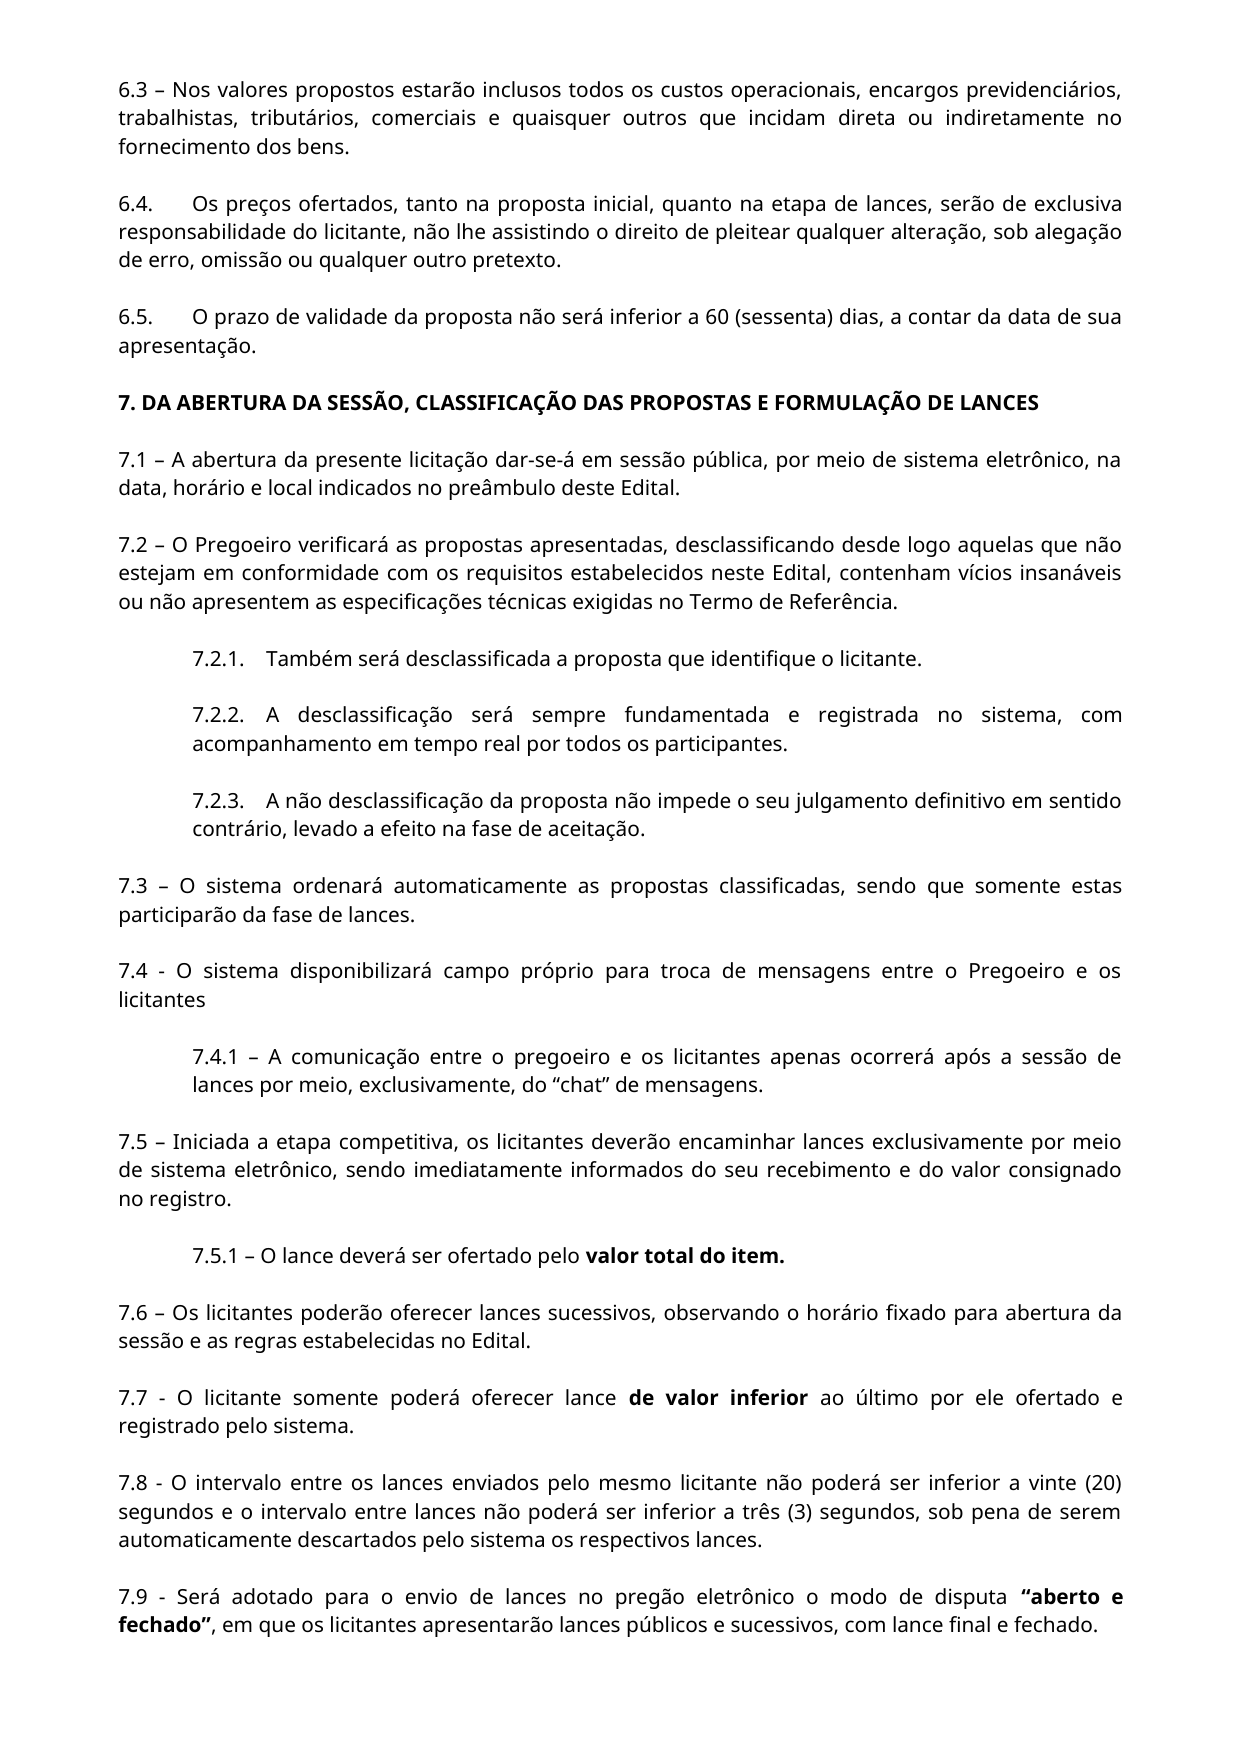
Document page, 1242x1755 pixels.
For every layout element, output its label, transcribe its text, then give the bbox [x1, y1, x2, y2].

text 7.4 - O sistema disponibilizará campo próprio para troca de mensagens entre o Pregoeiro e os licitantes [118, 957, 1123, 1013]
text 7.2.1. Também será desclassificada a proposta que identifique o licitante. [192, 644, 1123, 672]
text 7.2 – O Pregoeiro verificará as propostas apresentadas, desclassificando desde logo aquelas que não estejam em conformidade com os requisitos estabelecidos neste Edital, contenham vícios insanáveis ou não apresentem as especificações técnicas exigidas no Termo de Referência. [118, 530, 1123, 615]
text 6.3 – Nos valores propostos estarão inclusos todos os custos operacionais, encargos previdenciários, trabalhistas, tributários, comerciais e quaisquer outros que incidam direta ou indiretamente no fornecimento dos bens. [118, 75, 1123, 160]
list 7.6 – Os licitantes poderão oferecer lances sucessivos, observando o horário fixado para abertura da sessão e as regras estabelecidas no Edital. [118, 1298, 1123, 1355]
text 7.2.2. A desclassificação será sempre fundamentada e registrada no sistema, com acompanhamento em tempo real por todos os participantes. [192, 701, 1123, 757]
text 7.2.3. A não desclassificação da proposta não impede o seu julgamento definitivo em sentido contrário, levado a efeito na fase de aceitação. [192, 786, 1123, 843]
text 7.5.1 – O lance deverá ser ofertado pelo valor total do item. [192, 1241, 1123, 1269]
list 7.9 - Será adotado para o envio de lances no pregão eletrônico o modo de disputa “aberto e fechado”, em que os licitantes apresentarão lances públicos e sucessivos, com lance final e fechado. [118, 1582, 1123, 1639]
text 7.5 – Iniciada a etapa competitiva, os licitantes deverão encaminhar lances exclusivamente por meio de sistema eletrônico, sendo imediatamente informados do seu recebimento e do valor consignado no registro. [118, 1127, 1123, 1212]
list 7.7 - O licitante somente poderá oferecer lance de valor inferior ao último por ele ofertado e registrado pelo sistema. [118, 1383, 1123, 1440]
text 7.3 – O sistema ordenará automaticamente as propostas classificadas, sendo que somente estas participarão da fase de lances. [118, 871, 1123, 928]
text 7.1 – A abertura da presente licitação dar-se-á em sessão pública, por meio de sistema eletrônico, na data, horário e local indicados no preâmbulo deste Edital. [118, 445, 1123, 502]
text 6.5. O prazo de validade da proposta não será inferior a 60 (sessenta) dias, a contar da data de sua apresentação. [118, 302, 1123, 359]
text 7.4.1 – A comunicação entre o pregoeiro e os licitantes apenas ocorrerá após a sessão de lances por meio, exclusivamente, do “chat” de mensagens. [192, 1042, 1123, 1099]
list 7.8 - O intervalo entre os lances enviados pelo mesmo licitante não poderá ser inferior a vinte (20) segundos e o intervalo entre lances não poderá ser inferior a três (3) segundos, sob pena de serem automaticamente descartados pelo sistema os respectivos lances. [118, 1468, 1123, 1554]
text 6.4. Os preços ofertados, tanto na proposta inicial, quanto na etapa de lances, serão de exclusiva responsabilidade do licitante, não lhe assistindo o direito de pleitear qualquer alteração, sob alegação de erro, omissão ou qualquer outro pretexto. [118, 189, 1123, 274]
text 7. DA ABERTURA DA SESSÃO, CLASSIFICAÇÃO DAS PROPOSTAS E FORMULAÇÃO DE LANCES [118, 388, 1123, 416]
